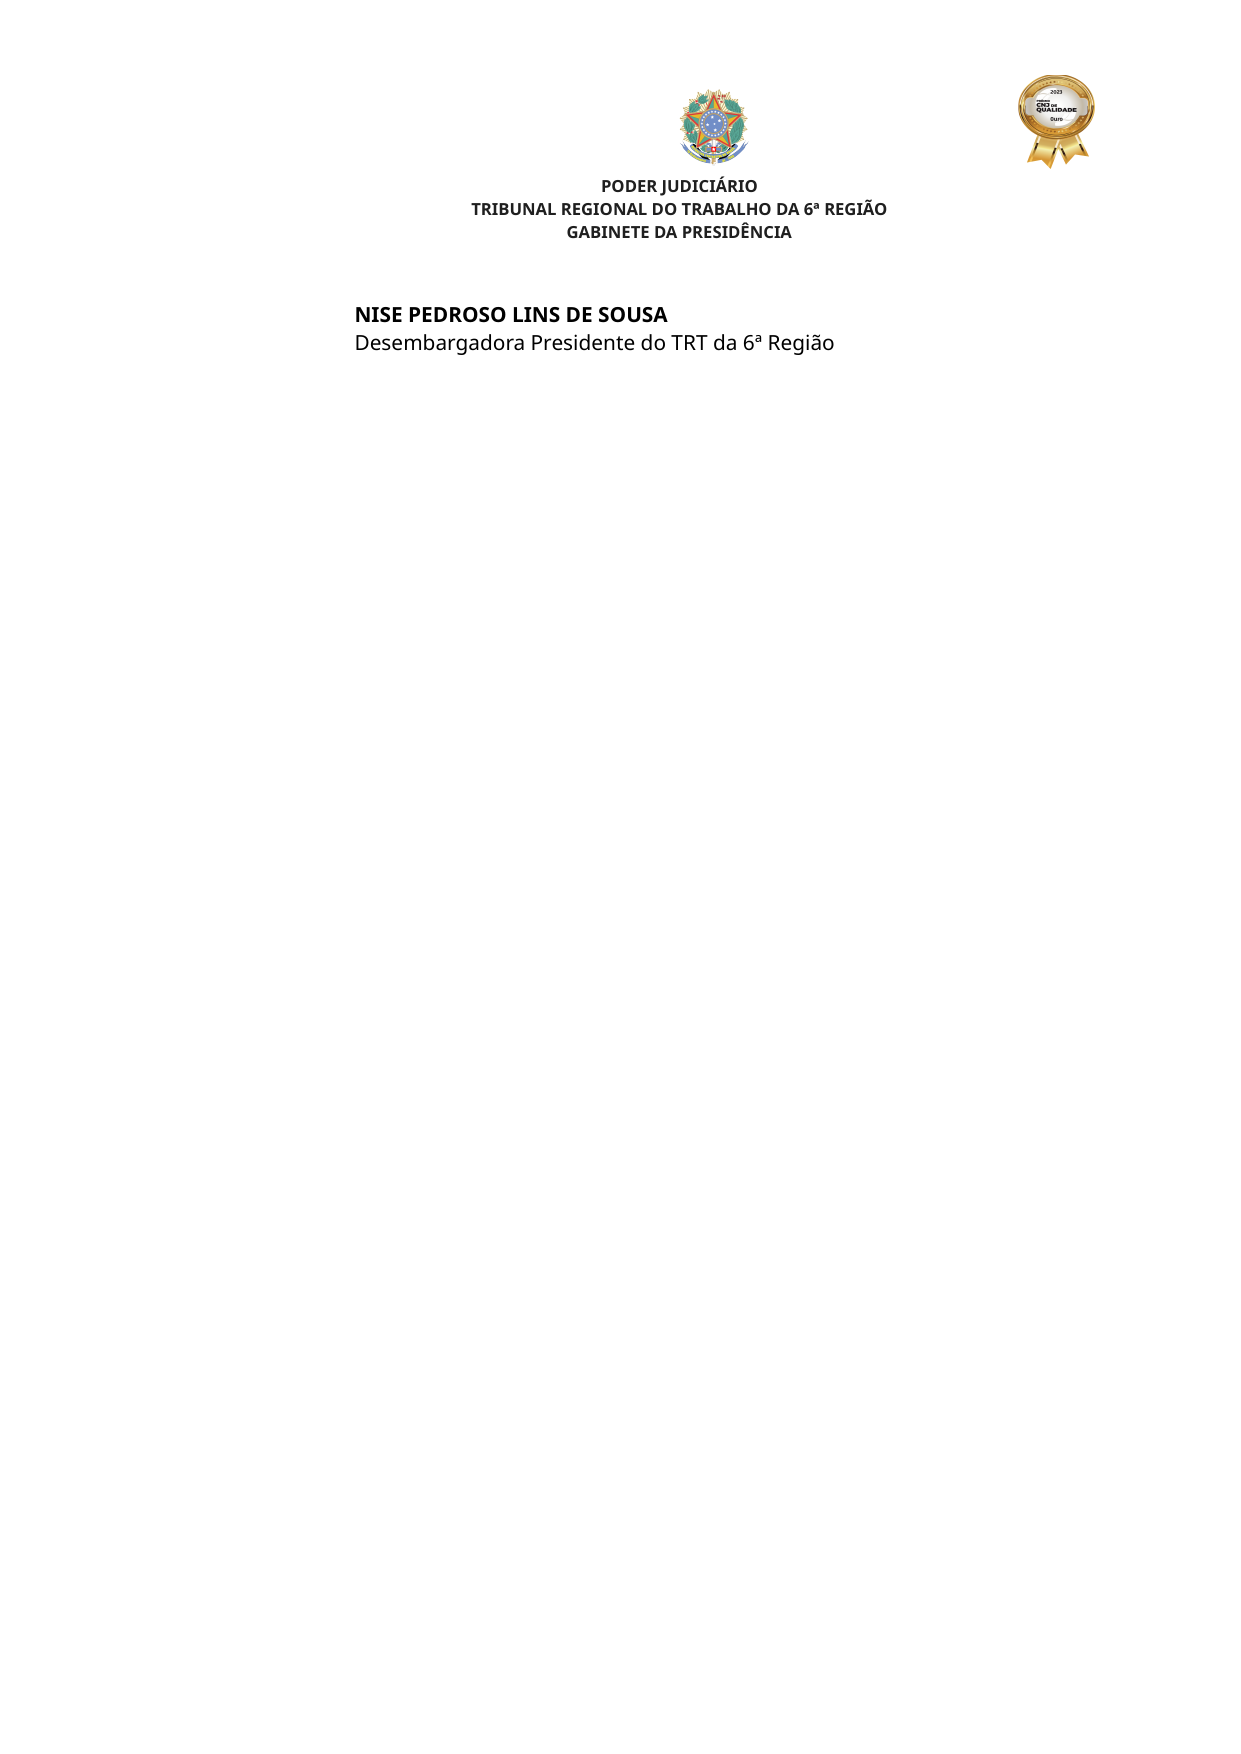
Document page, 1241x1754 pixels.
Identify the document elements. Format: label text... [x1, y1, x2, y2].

picture [1018, 75, 1095, 169]
text NISE PEDROSO LINS DE SOUSA [281, 300, 1152, 328]
picture [673, 86, 753, 169]
text Desembargadora Presidente do TRT da 6ª Região [281, 328, 1152, 357]
